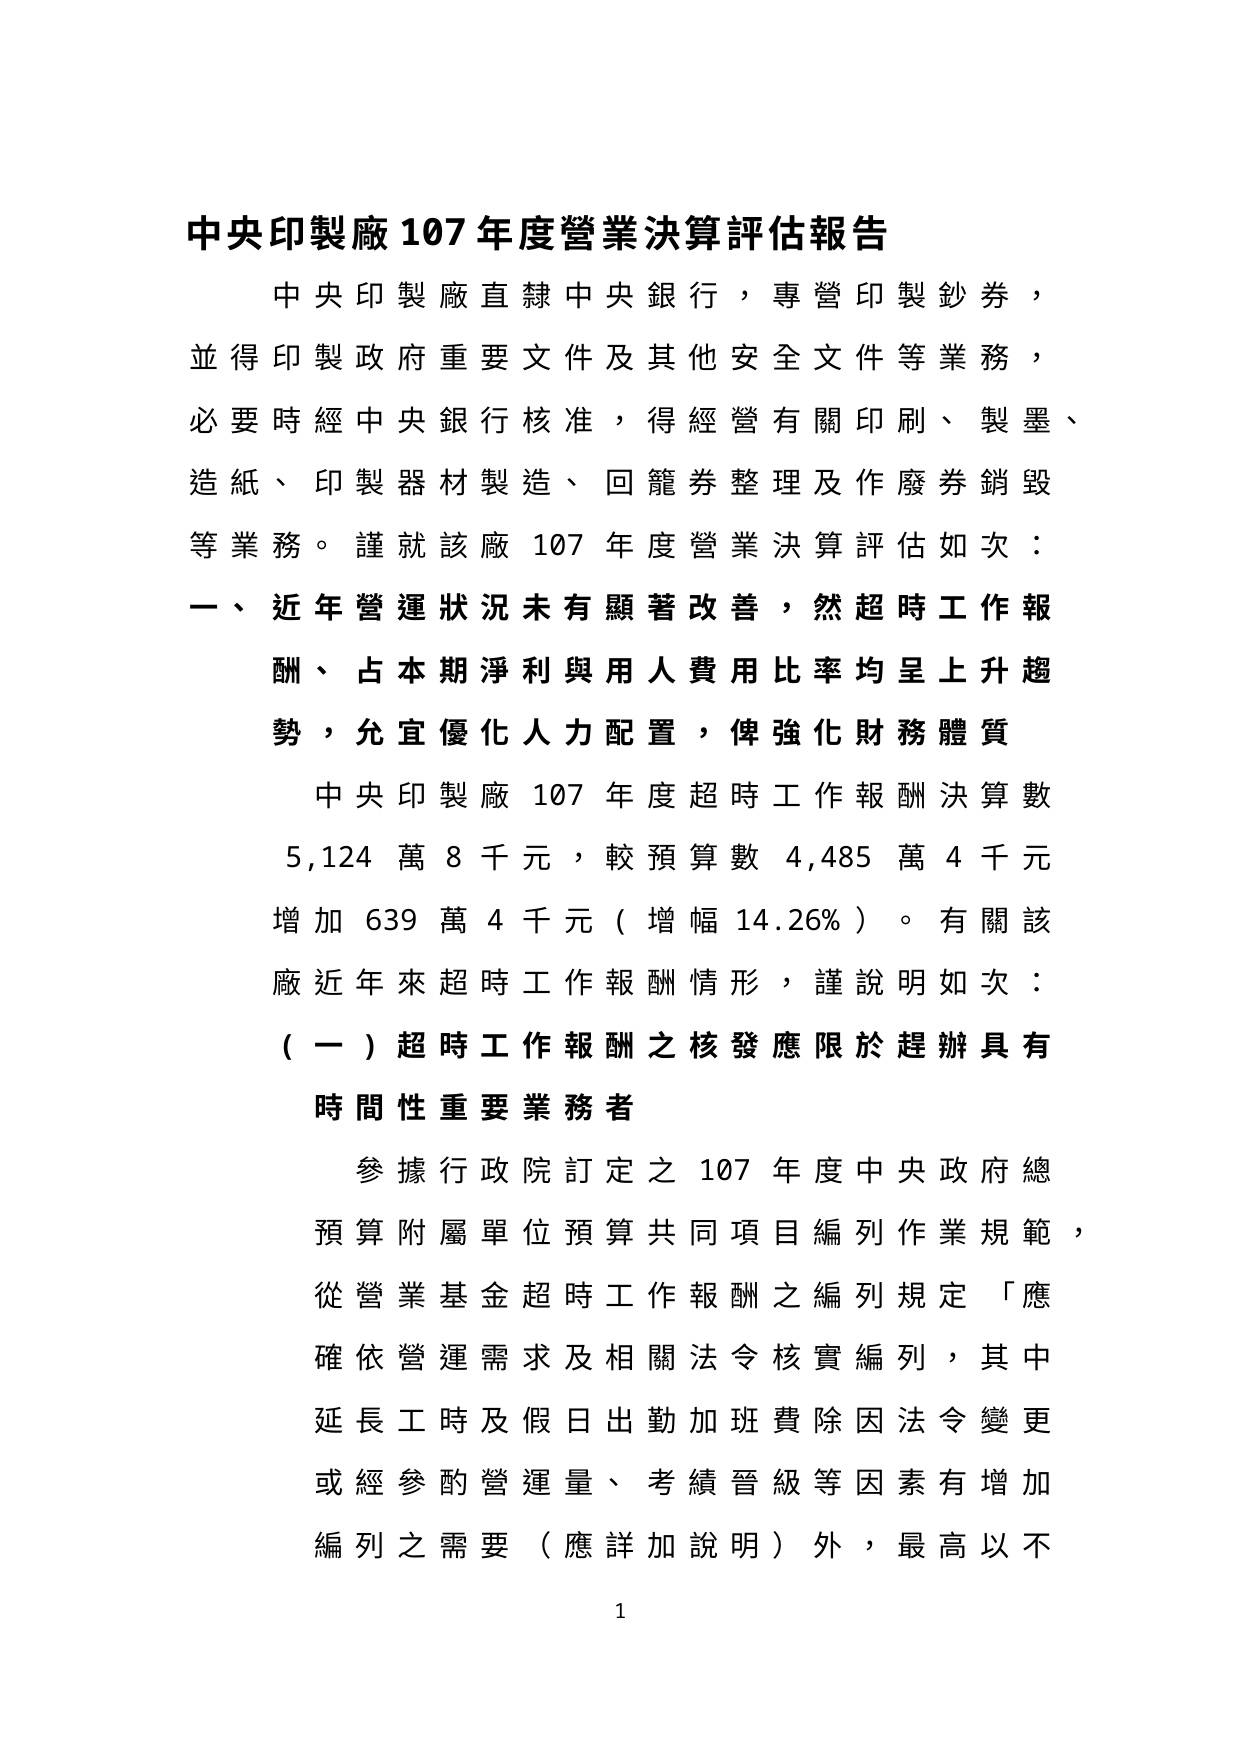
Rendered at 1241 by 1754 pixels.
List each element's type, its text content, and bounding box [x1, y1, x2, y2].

text 中央印製廠107年度超時工作報酬決算數5,124萬8千元，較預算數4,485萬4千元增加639萬4千元(增幅14.26%）。有關該廠近年來超時工作報酬情形，謹說明如次： [242, 752, 1058, 1002]
text 參據行政院訂定之107年度中央政府總預算附屬單位預算共同項目編列作業規範，從營業基金超時工作報酬之編列規定「應確依營運需求及相關法令核實編列，其中延長工時及假日出勤加班費除因法令變更或經參酌營運量、考績晉級等因素有增加編列之需要（應詳加說明）外，最高以不超過106年度預算數為原則。……。」可悉，超時工作報酬之執行應確依營運需求核實編列及核發。 [271, 1127, 1058, 1564]
text 一、近年營運狀況未有顯著改善，然超時工作報酬、占本期淨利與用人費用比率均呈上升趨勢，允宜優化人力配置，俾強化財務體質 [183, 564, 1058, 752]
text 中央印製廠107年度營業決算評估報告 [183, 189, 1058, 252]
text (一)超時工作報酬之核發應限於趕辦具有時間性重要業務者 [242, 1002, 1058, 1127]
text 中央印製廠直隸中央銀行，專營印製鈔券，並得印製政府重要文件及其他安全文件等業務，必要時經中央銀行核准，得經營有關印刷、製墨、造紙、印製器材製造、回籠券整理及作廢券銷毀等業務。謹就該廠107年度營業決算評估如次： [183, 252, 1058, 564]
